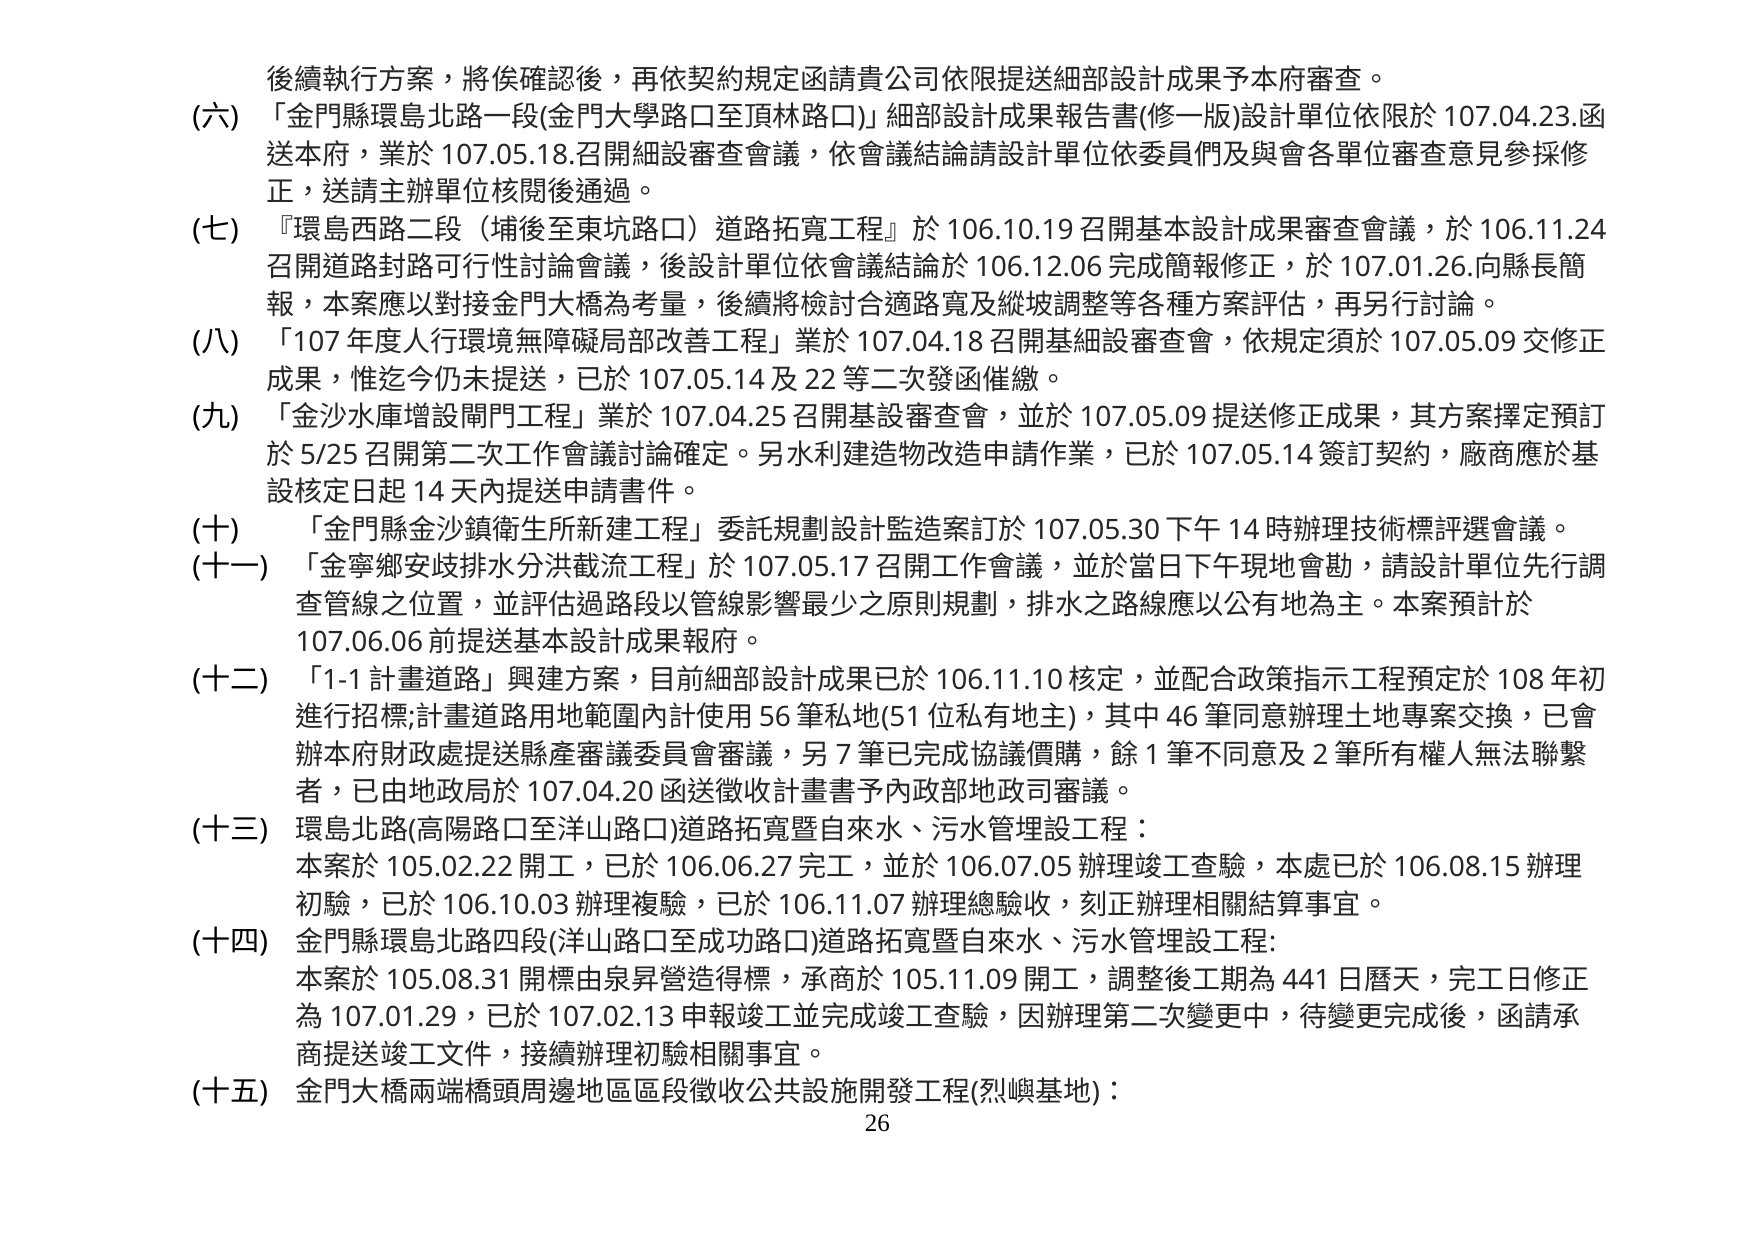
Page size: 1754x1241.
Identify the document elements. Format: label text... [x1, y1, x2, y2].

list 後續執行方案，將俟確認後，再依契約規定函請貴公司依限提送細部設計成果予本府審查。 [192, 59, 1606, 97]
list 金門大橋兩端橋頭周邊地區區段徵收公共設施開發工程(烈嶼基地)： [192, 1072, 1606, 1109]
list 「金門縣環島北路一段(金門大學路口至頂林路口)」細部設計成果報告書(修一版)設計單位依限於107.04.23.函送本府，業於107.05.18.召開細設審查會議，依會議結論請設計單位依委員們及與會各單位審查意見參採修正，送請主辦單位核閱後通過。 [192, 97, 1606, 209]
list 「1-1計畫道路」興建方案，目前細部設計成果已於106.11.10核定，並配合政策指示工程預定於108年初進行招標;計畫道路用地範圍內計使用56筆私地(51位私有地主)，其中46筆同意辦理土地專案交換，已會辦本府財政處提送縣產審議委員會審議，另7筆已完成協議價購，餘1筆不同意及2筆所有權人無法聯繫者，已由地政局於107.04.20函送徵收計畫書予內政部地政司審議。 [192, 659, 1606, 809]
list 「金門縣金沙鎮衛生所新建工程」委託規劃設計監造案訂於107.05.30下午14時辦理技術標評選會議。 [192, 509, 1606, 547]
text 本案於105.08.31開標由泉昇營造得標，承商於105.11.09開工，調整後工期為441日曆天，完工日修正為107.01.29，已於107.02.13申報竣工並完成竣工查驗，因辦理第二次變更中，待變更完成後，函請承商提送竣工文件，接續辦理初驗相關事宜。 [295, 959, 1606, 1072]
list 「107年度人行環境無障礙局部改善工程」業於107.04.18召開基細設審查會，依規定須於107.05.09交修正成果，惟迄今仍未提送，已於107.05.14及22等二次發函催繳。 [192, 322, 1606, 397]
list 「金沙水庫增設閘門工程」業於107.04.25召開基設審查會，並於107.05.09提送修正成果，其方案擇定預訂於5/25召開第二次工作會議討論確定。另水利建造物改造申請作業，已於107.05.14簽訂契約，廠商應於基設核定日起14天內提送申請書件。 [192, 397, 1606, 509]
list 金門縣環島北路四段(洋山路口至成功路口)道路拓寬暨自來水、污水管埋設工程: [192, 922, 1606, 959]
list 環島北路(高陽路口至洋山路口)道路拓寬暨自來水、污水管埋設工程： [192, 809, 1606, 847]
text 本案於105.02.22開工，已於106.06.27完工，並於106.07.05辦理竣工查驗，本處已於106.08.15辦理初驗，已於106.10.03辦理複驗，已於106.11.07辦理總驗收，刻正辦理相關結算事宜。 [295, 847, 1606, 922]
list 『環島西路二段（埔後至東坑路口）道路拓寬工程』於106.10.19召開基本設計成果審查會議，於106.11.24召開道路封路可行性討論會議，後設計單位依會議結論於106.12.06完成簡報修正，於107.01.26.向縣長簡報，本案應以對接金門大橋為考量，後續將檢討合適路寬及縱坡調整等各種方案評估，再另行討論。 [192, 209, 1606, 322]
list 「金寧鄉安歧排水分洪截流工程」於107.05.17召開工作會議，並於當日下午現地會勘，請設計單位先行調查管線之位置，並評估過路段以管線影響最少之原則規劃，排水之路線應以公有地為主。本案預計於107.06.06前提送基本設計成果報府。 [192, 547, 1606, 659]
